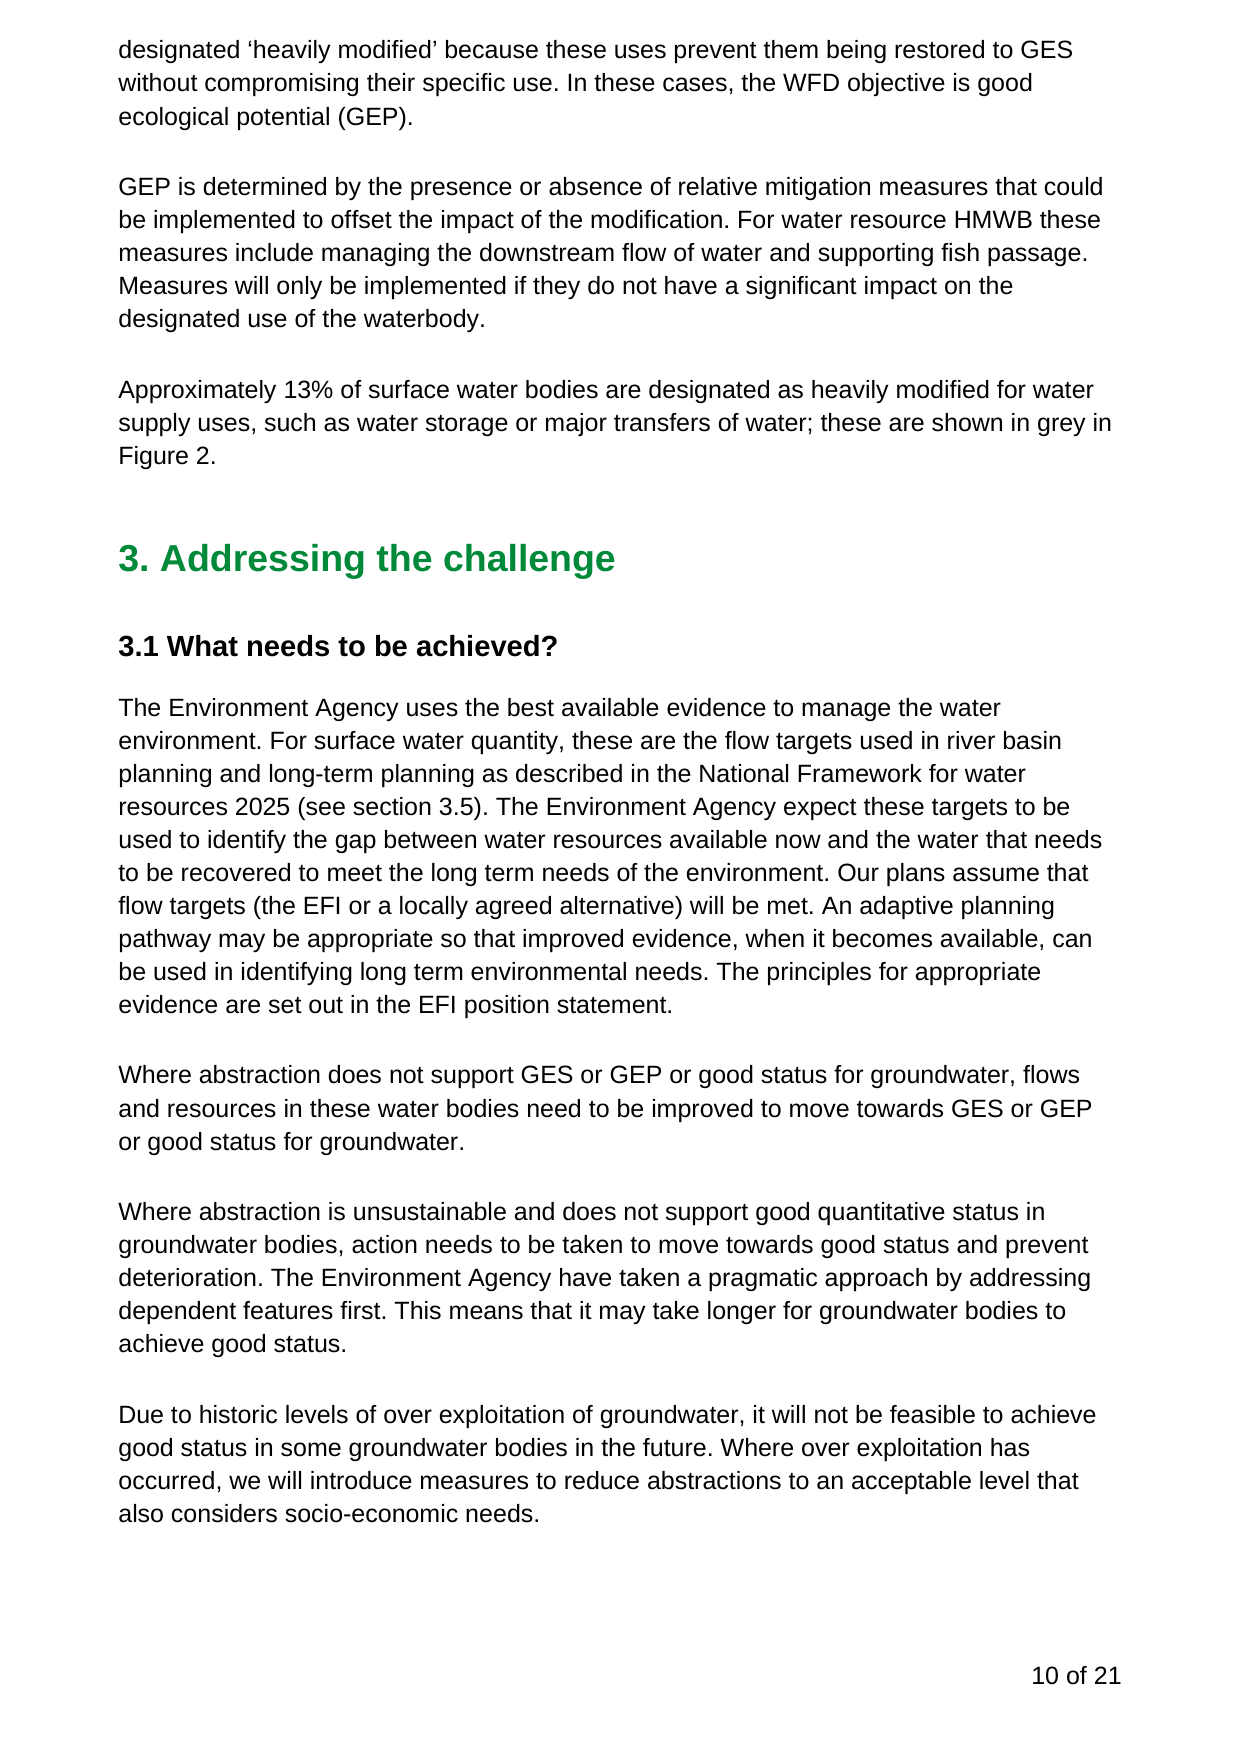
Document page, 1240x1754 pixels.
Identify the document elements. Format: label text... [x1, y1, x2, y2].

subtitle 3. Addressing the challenge [118, 536, 1121, 579]
text Approximately 13% of surface water bodies are designated as heavily modified for water supply uses, such as water storage or major transfers of water; these are shown in grey in Figure 2. [118, 374, 1121, 469]
text The Environment Agency uses the best available evidence to manage the water environment. For surface water quantity, these are the flow targets used in river basin planning and long-term planning as described in the National Framework for water resources 2025 (see section 3.5). The Environment Agency expect these targets to be used to identify the gap between water resources available now and the water that needs to be recovered to meet the long term needs of the environment. Our plans assume that flow targets (the EFI or a locally agreed alternative) will be met. An adaptive planning pathway may be appropriate so that improved evidence, when it becomes available, can be used in identifying long term environmental needs. The principles for appropriate evidence are set out in the EFI position statement. [118, 693, 1121, 1019]
text Where abstraction is unsustainable and does not support good quantitative status in groundwater bodies, action needs to be taken to move towards good status and prevent deterioration. The Environment Agency have taken a pragmatic approach by addressing dependent features first. This means that it may take longer for groundwater bodies to achieve good status. [118, 1197, 1121, 1358]
text Where abstraction does not support GES or GEP or good status for groundwater, flows and resources in these water bodies need to be improved to move towards GES or GEP or good status for groundwater. [118, 1061, 1121, 1155]
subtitle 3.1 What needs to be achieved? [118, 629, 1121, 663]
text Due to historic levels of over exploitation of groundwater, it will not be feasible to achieve good status in some groundwater bodies in the future. Where over exploitation has occurred, we will introduce measures to reduce abstractions to an acceptable level that also considers socio-economic needs. [118, 1400, 1121, 1527]
text designated ‘heavily modified’ because these uses prevent them being restored to GES without compromising their specific use. In these cases, the WFD objective is good ecological potential (GEP). [118, 35, 1121, 130]
text GEP is determined by the presence or absence of relative mitigation measures that could be implemented to offset the impact of the modification. For water resource HMWB these measures include managing the downstream flow of water and supporting fish passage. Measures will only be implemented if they do not have a significant impact on the designated use of the waterbody. [118, 172, 1121, 333]
